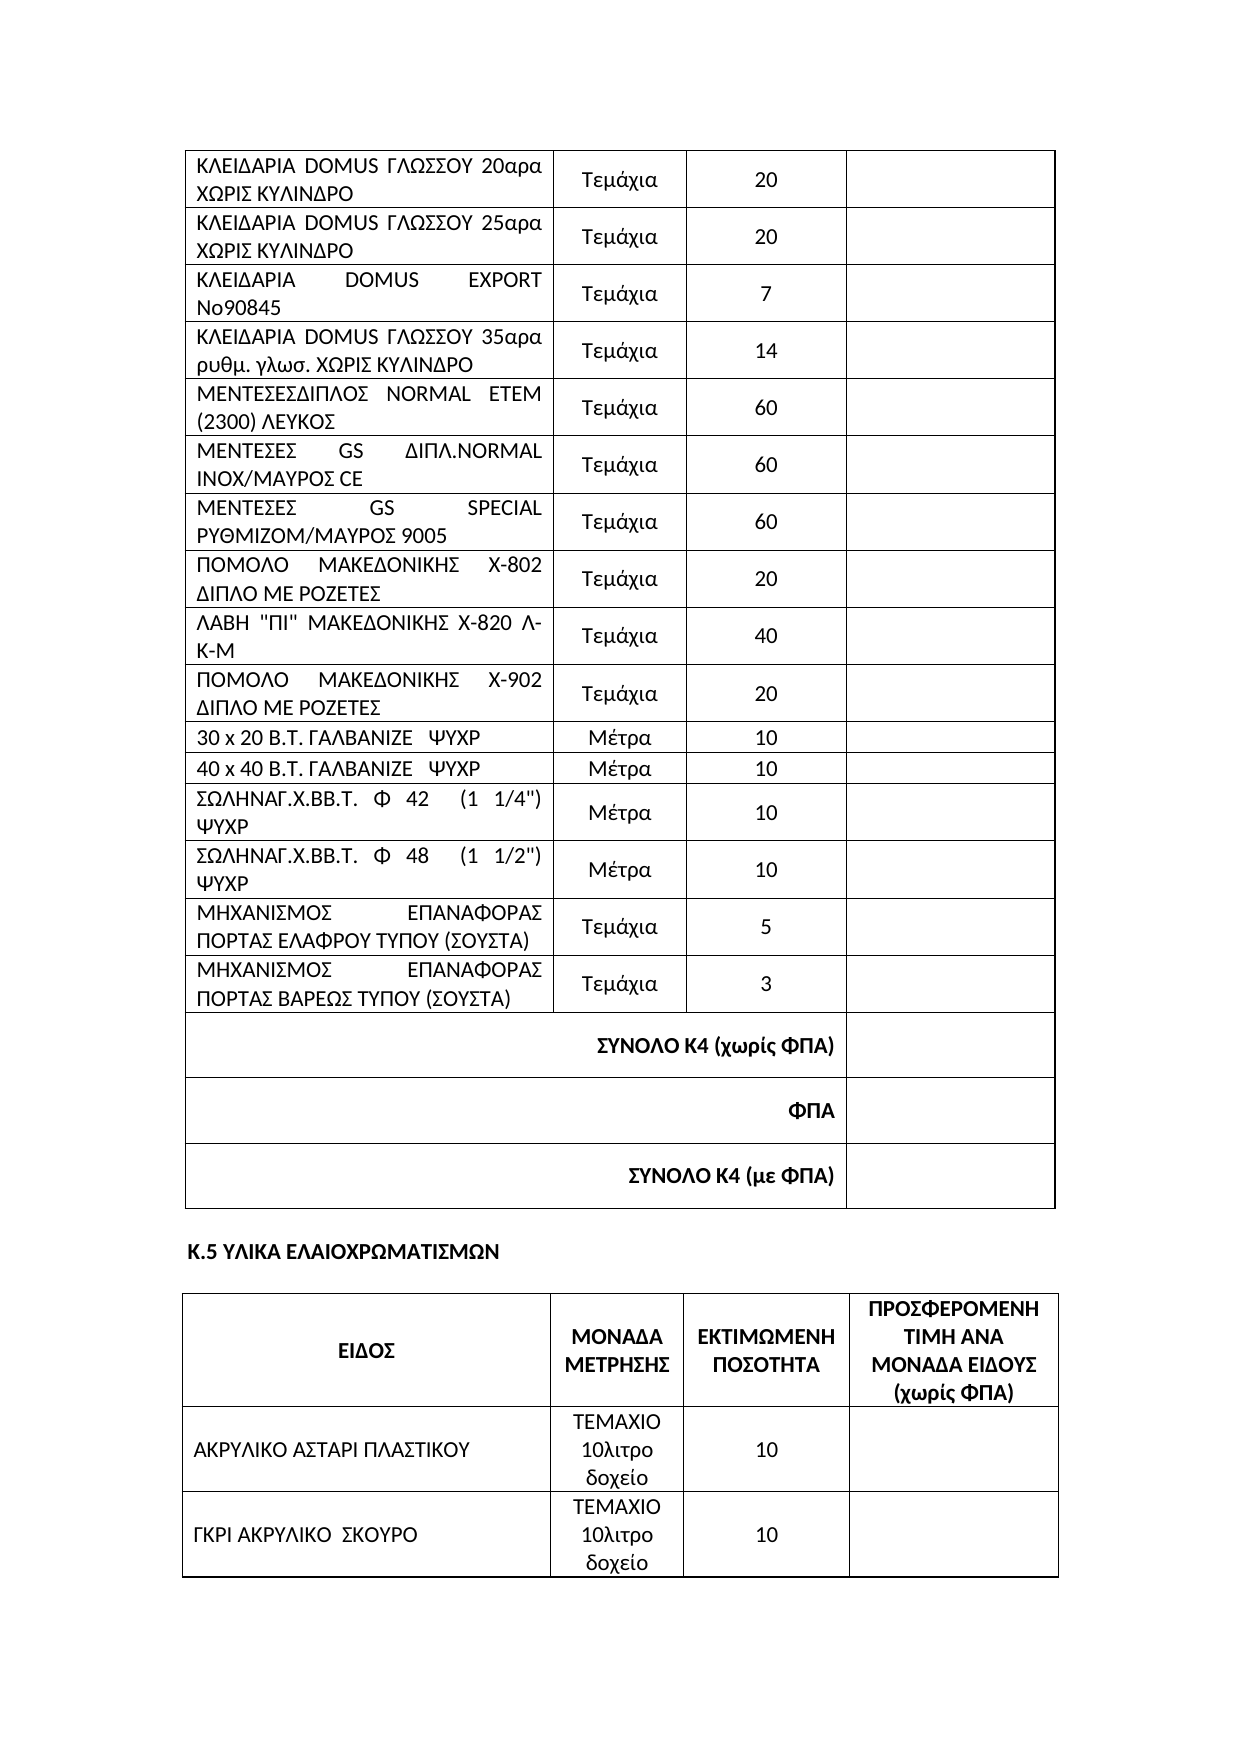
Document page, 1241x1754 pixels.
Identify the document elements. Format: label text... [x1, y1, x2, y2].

table_cell ΣΩΛΗΝΑΓ.Χ.ΒΒ.Τ. Φ 42 (1 1/4") ΨΥΧΡ [186, 784, 553, 840]
table_cell [847, 436, 1054, 492]
table_cell 14 [687, 322, 846, 378]
table_cell Τεμάχια [554, 608, 686, 664]
table_cell ΣΩΛΗΝΑΓ.Χ.ΒΒ.Τ. Φ 48 (1 1/2") ΨΥΧΡ [186, 841, 553, 897]
table_cell [847, 1144, 1054, 1208]
table_cell ΜΗΧΑΝΙΣΜΟΣ ΕΠΑΝΑΦΟΡΑΣ ΠΟΡΤΑΣ ΕΛΑΦΡΟΥ ΤΥΠΟΥ (ΣΟΥΣΤΑ) [186, 899, 553, 954]
table_cell ΠΟΜΟΛΟ ΜΑΚΕΔΟΝΙΚΗΣ Χ-902 ΔΙΠΛΟ ΜΕ ΡΟΖΕΤΕΣ [186, 665, 553, 721]
table_cell ΜΕΝΤΕΣΕΣΔΙΠΛΟΣ NORMAL ETEM (2300) ΛΕΥΚΟΣ [186, 379, 553, 435]
table_header ΕΚΤΙΜΩΜΕΝΗ ΠΟΣΟΤΗΤΑ [684, 1294, 849, 1406]
table_cell ΣΥΝΟΛΟ Κ4 (με ΦΠΑ) [186, 1144, 846, 1208]
table_cell [847, 956, 1054, 1012]
table_cell Μέτρα [554, 722, 686, 752]
table_cell [847, 322, 1054, 378]
table_cell Τεμάχια [554, 436, 686, 492]
table_cell ΤΕΜΑΧΙΟ 10λιτρο δοχείο [551, 1492, 683, 1576]
table_cell 60 [687, 436, 846, 492]
table_cell ΦΠΑ [186, 1078, 846, 1142]
table_cell 3 [687, 956, 846, 1012]
table_cell [847, 494, 1054, 549]
table_cell [847, 551, 1054, 607]
table_cell [847, 722, 1054, 752]
table_cell ΜΗΧΑΝΙΣΜΟΣ ΕΠΑΝΑΦΟΡΑΣ ΠΟΡΤΑΣ ΒΑΡΕΩΣ ΤΥΠΟΥ (ΣΟΥΣΤΑ) [186, 956, 553, 1012]
table_cell 10 [687, 722, 846, 752]
table_cell 10 [687, 841, 846, 897]
table_cell [847, 784, 1054, 840]
table_cell Μέτρα [554, 784, 686, 840]
table_cell ΚΛΕΙΔΑΡΙΑ DOMUS ΓΛΩΣΣΟΥ 25αρα ΧΩΡΙΣ ΚΥΛΙΝΔΡΟ [186, 208, 553, 264]
table_cell 10 [687, 753, 846, 783]
table_cell Τεμάχια [554, 322, 686, 378]
table_cell [847, 608, 1054, 664]
table_cell ΜΕΝΤΕΣΕΣ GS ΔΙΠΛ.NORMAL INOX/ΜΑΥΡΟΣ CE [186, 436, 553, 492]
table_header ΕΙΔΟΣ [183, 1294, 550, 1406]
table_cell ΑΚΡΥΛΙΚΟ ΑΣΤΑΡΙ ΠΛΑΣΤΙΚΟΥ [183, 1407, 550, 1491]
table_cell 10 [687, 784, 846, 840]
table_cell ΚΛΕΙΔΑΡΙΑ DOMUS EXPORT Νο90845 [186, 265, 553, 321]
table_cell Τεμάχια [554, 551, 686, 607]
table_cell [847, 1013, 1054, 1077]
table_cell [847, 1078, 1054, 1142]
table_cell 20 [687, 151, 846, 207]
table_cell [847, 841, 1054, 897]
table_cell [847, 265, 1054, 321]
table_cell 30 x 20 B.T. ΓΑΛΒΑΝΙΖΕ ΨΥΧΡ [186, 722, 553, 752]
table_cell 10 [684, 1407, 849, 1491]
table_cell Τεμάχια [554, 208, 686, 264]
table_cell 5 [687, 899, 846, 954]
table_cell [847, 151, 1054, 207]
table_cell ΤΕΜΑΧΙΟ 10λιτρο δοχείο [551, 1407, 683, 1491]
table_cell 10 [684, 1492, 849, 1576]
table_cell [850, 1492, 1058, 1576]
table_cell Τεμάχια [554, 494, 686, 549]
table_cell Τεμάχια [554, 265, 686, 321]
table_cell ΚΛΕΙΔΑΡΙΑ DOMUS ΓΛΩΣΣΟΥ 20αρα ΧΩΡΙΣ ΚΥΛΙΝΔΡΟ [186, 151, 553, 207]
table_cell ΛΑΒΗ "ΠΙ" ΜΑΚΕΔΟΝΙΚΗΣ Χ-820 Λ-Κ-Μ [186, 608, 553, 664]
table_cell 60 [687, 379, 846, 435]
table_cell 20 [687, 208, 846, 264]
table_cell Τεμάχια [554, 379, 686, 435]
table_cell 20 [687, 551, 846, 607]
table_cell Τεμάχια [554, 151, 686, 207]
table_cell Τεμάχια [554, 899, 686, 954]
table_cell ΠΟΜΟΛΟ ΜΑΚΕΔΟΝΙΚΗΣ Χ-802 ΔΙΠΛΟ ΜΕ ΡΟΖΕΤΕΣ [186, 551, 553, 607]
text Κ.5 ΥΛΙΚΑ ΕΛΑΙΟΧΡΩΜΑΤΙΣΜΩΝ [187, 1237, 1053, 1265]
table_cell 7 [687, 265, 846, 321]
table_cell 60 [687, 494, 846, 549]
table_cell ΚΛΕΙΔΑΡΙΑ DOMUS ΓΛΩΣΣΟΥ 35αρα ρυθμ. γλωσ. ΧΩΡΙΣ ΚΥΛΙΝΔΡΟ [186, 322, 553, 378]
table_header ΜΟΝΑΔΑ ΜΕΤΡΗΣΗΣ [551, 1294, 683, 1406]
table_cell [847, 208, 1054, 264]
table_cell [847, 665, 1054, 721]
table_cell [850, 1407, 1058, 1491]
table_cell Τεμάχια [554, 956, 686, 1012]
table_cell [847, 753, 1054, 783]
table_cell ΓΚΡΙ ΑΚΡΥΛΙΚΟ ΣΚΟΥΡΟ [183, 1492, 550, 1576]
table_cell [847, 379, 1054, 435]
table_cell Μέτρα [554, 753, 686, 783]
table_cell ΣΥΝΟΛΟ Κ4 (χωρίς ΦΠΑ) [186, 1013, 846, 1077]
table_cell 20 [687, 665, 846, 721]
table_cell ΜΕΝΤΕΣΕΣ GS SPECIAL ΡΥΘΜΙΖΟΜ/ΜΑΥΡΟΣ 9005 [186, 494, 553, 549]
table_cell Τεμάχια [554, 665, 686, 721]
table_cell 40 [687, 608, 846, 664]
table_header ΠΡΟΣΦΕΡΟΜΕΝΗ ΤΙΜΗ ΑΝΑ ΜΟΝΑΔΑ ΕΙΔΟΥΣ (χωρίς ΦΠΑ) [850, 1294, 1058, 1406]
table_cell Μέτρα [554, 841, 686, 897]
table_cell [847, 899, 1054, 954]
table_cell 40 x 40 B.T. ΓΑΛΒΑΝΙΖΕ ΨΥΧΡ [186, 753, 553, 783]
